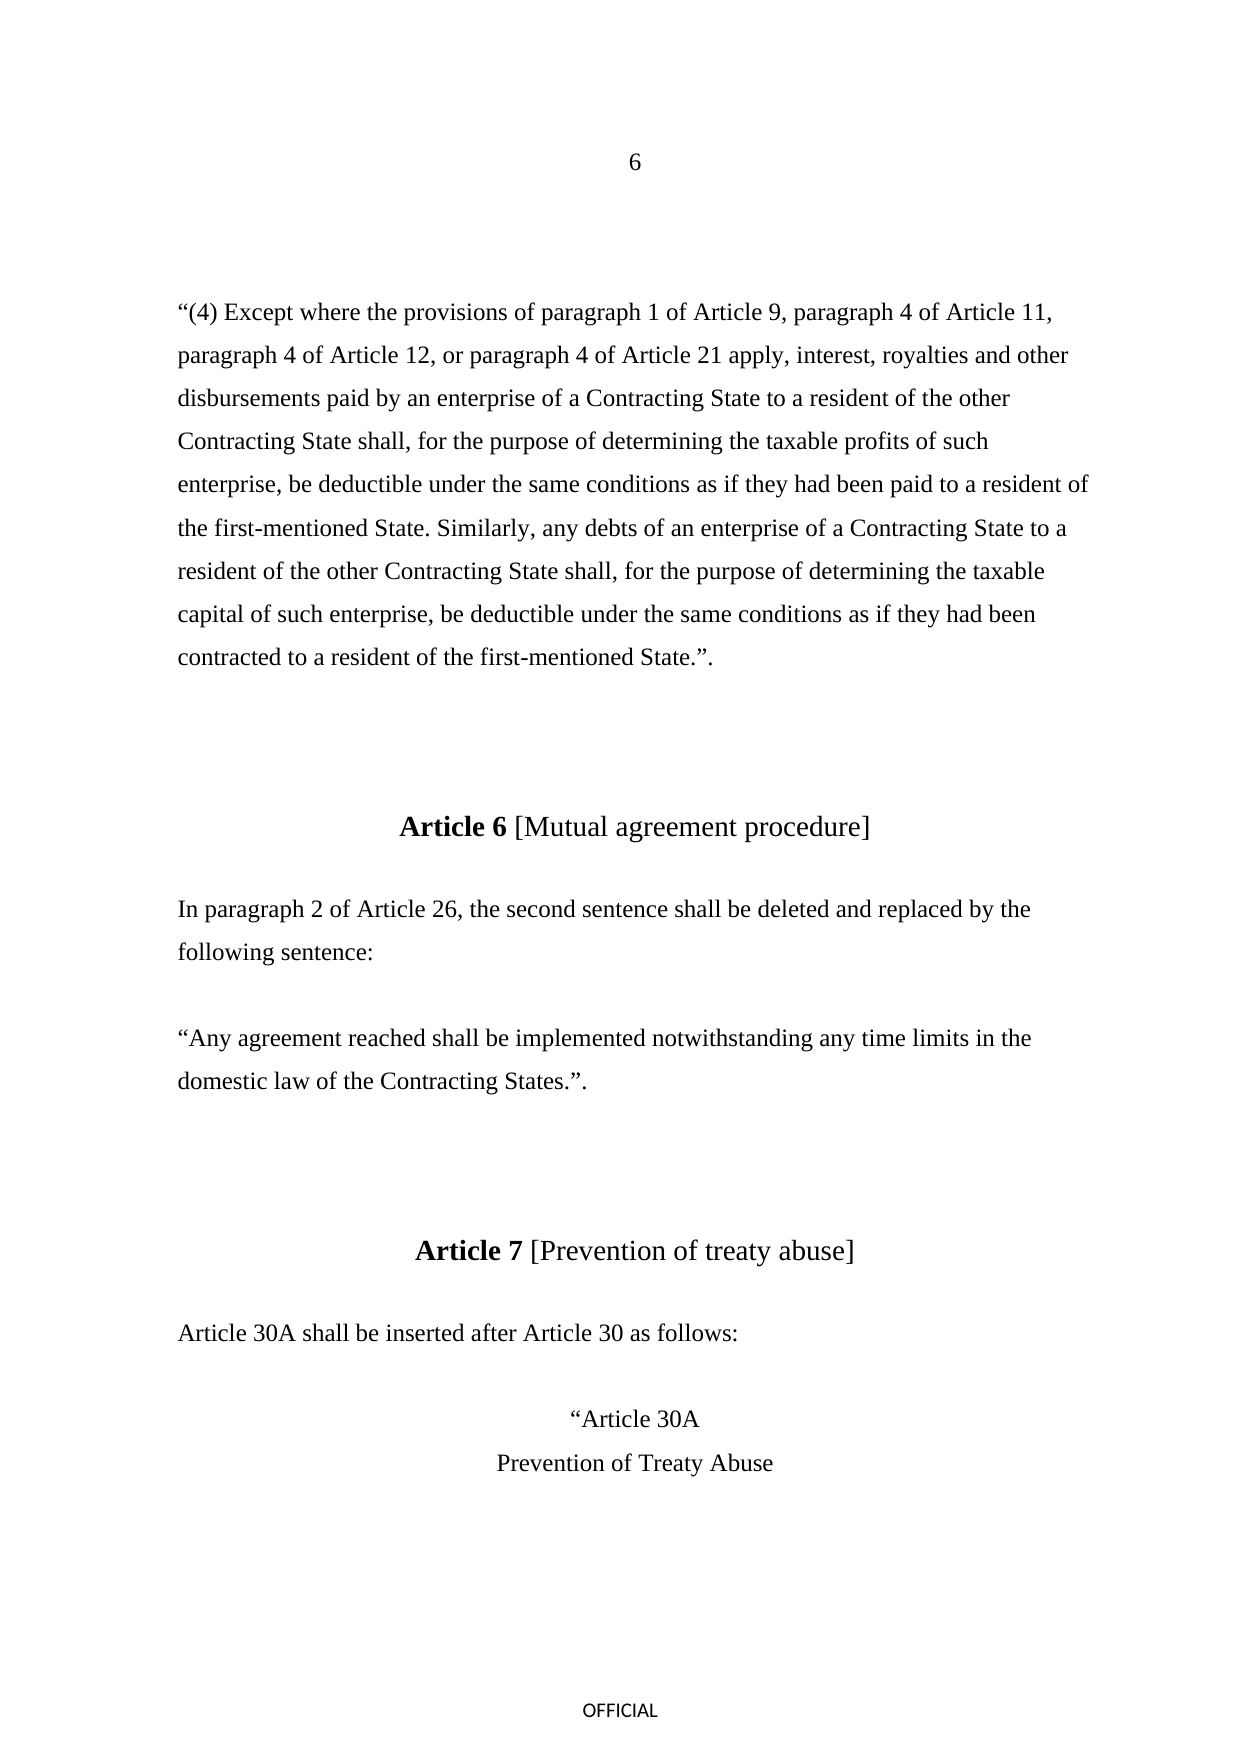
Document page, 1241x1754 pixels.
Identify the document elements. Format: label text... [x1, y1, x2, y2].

text Article 30A shall be inserted after Article 30 as follows: [177, 1318, 1092, 1347]
text Prevention of Treaty Abuse [177, 1448, 1092, 1476]
subtitle Article 6 [Mutual agreement procedure] [177, 809, 1092, 842]
subtitle Article 7 [Prevention of treaty abuse] [177, 1233, 1092, 1267]
text “Any agreement reached shall be implemented notwithstanding any time limits in the domestic law of the Contracting States.”. [177, 1023, 1092, 1095]
text “Article 30A [177, 1404, 1092, 1433]
text “(4) Except where the provisions of paragraph 1 of Article 9, paragraph 4 of Article 11, paragraph 4 of Article 12, or paragraph 4 of Article 21 apply, interest, royalties and other disbursements paid by an enterprise of a Contracting State to a resident of the other Contracting State shall, for the purpose of determining the taxable profits of such enterprise, be deductible under the same conditions as if they had been paid to a resident of the first-mentioned State. Similarly, any debts of an enterprise of a Contracting State to a resident of the other Contracting State shall, for the purpose of determining the taxable capital of such enterprise, be deductible under the same conditions as if they had been contracted to a resident of the first-mentioned State.”. [177, 297, 1092, 671]
text In paragraph 2 of Article 26, the second sentence shall be deleted and replaced by the following sentence: [177, 894, 1092, 966]
